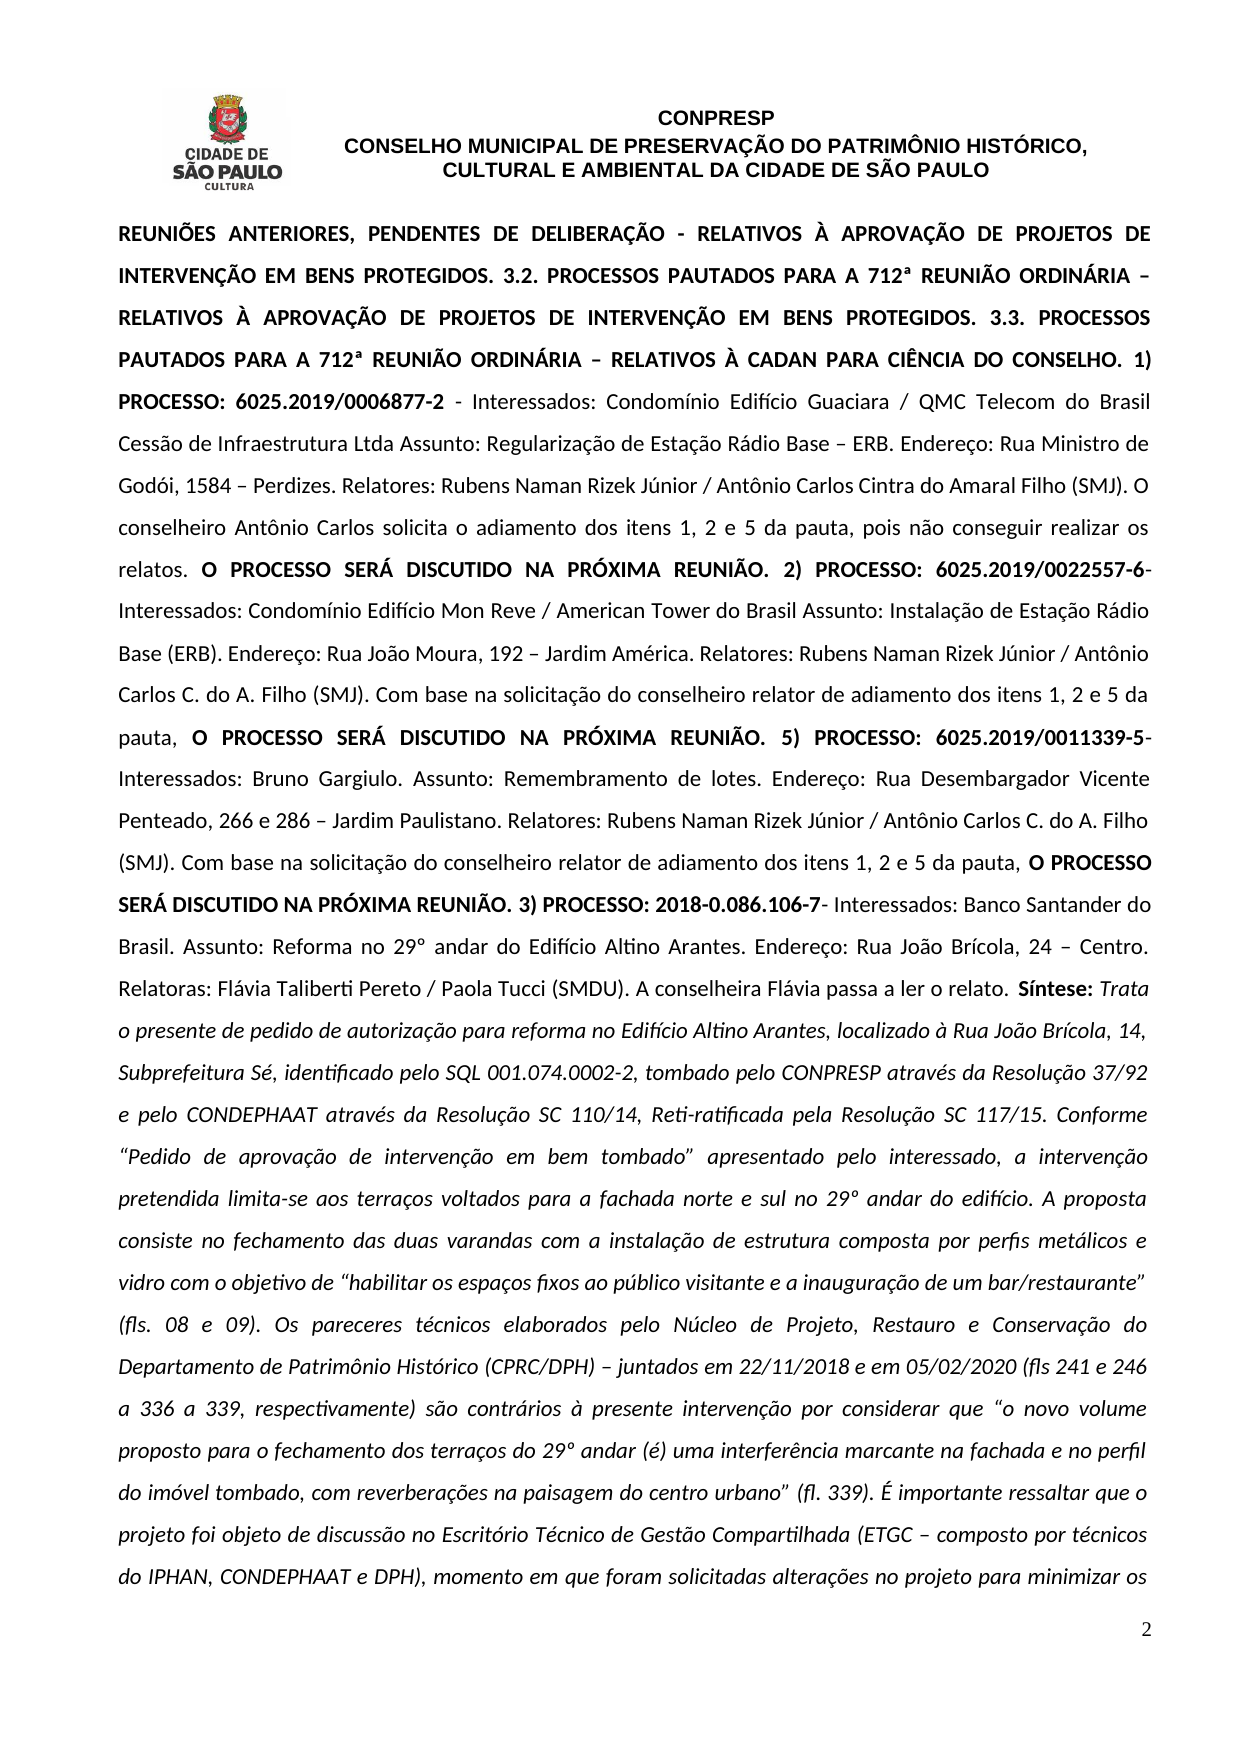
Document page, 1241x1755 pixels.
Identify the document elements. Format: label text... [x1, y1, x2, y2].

text reuniões anteriores, pendentes de deliberação - Relativos à aprovação de projetos de intervenção em bens protegidos. 3.2. PROCESSOS PAUTADOS PARA A 712ª REUNIÃO ORDINÁRIA – Relativos à aprovação de projetos de intervenção em bens protegidos. 3.3. PROCESSOS PAUTADOS PARA A 712ª REUNIÃO ORDINÁRIA – Relativos à cadan para ciência do conselho. 1) PROCESSO: 6025.2019/0006877-2 - Interessados: Condomínio Edifício Guaciara / QMC Telecom do Brasil Cessão de Infraestrutura Ltda Assunto: Regularização de Estação Rádio Base – ERB. Endereço: Rua Ministro de Godói, 1584 – Perdizes. Relatores: Rubens Naman Rizek Júnior / Antônio Carlos Cintra do Amaral Filho (SMJ). O conselheiro Antônio Carlos solicita o adiamento dos itens 1, 2 e 5 da pauta, pois não conseguir realizar os relatos. O PROCESSO SERÁ DISCUTIDO NA PRÓXIMA REUNIÃO. 2) PROCESSO: 6025.2019/0022557-6- Interessados: Condomínio Edifício Mon Reve / American Tower do Brasil Assunto: Instalação de Estação Rádio Base (ERB). Endereço: Rua João Moura, 192 – Jardim América. Relatores: Rubens Naman Rizek Júnior / Antônio Carlos C. do A. Filho (SMJ). Com base na solicitação do conselheiro relator de adiamento dos itens 1, 2 e 5 da pauta, O PROCESSO SERÁ DISCUTIDO NA PRÓXIMA REUNIÃO. 5) PROCESSO: 6025.2019/0011339-5- Interessados: Bruno Gargiulo. Assunto: Remembramento de lotes. Endereço: Rua Desembargador Vicente Penteado, 266 e 286 – Jardim Paulistano. Relatores: Rubens Naman Rizek Júnior / Antônio Carlos C. do A. Filho (SMJ). Com base na solicitação do conselheiro relator de adiamento dos itens 1, 2 e 5 da pauta, O PROCESSO SERÁ DISCUTIDO NA PRÓXIMA REUNIÃO. 3) PROCESSO: 2018-0.086.106-7- Interessados: Banco Santander do Brasil. Assunto: Reforma no 29º andar do Edifício Altino Arantes. Endereço: Rua João Brícola, 24 – Centro. Relatoras: Flávia Taliberti Pereto / Paola Tucci (SMDU). A conselheira Flávia passa a ler o relato. Síntese: Trata o presente de pedido de autorização para reforma no Edifício Altino Arantes, localizado à Rua João Brícola, 14, Subprefeitura Sé, identificado pelo SQL 001.074.0002-2, tombado pelo CONPRESP através da Resolução 37/92 e pelo CONDEPHAAT através da Resolução SC 110/14, Reti-ratificada pela Resolução SC 117/15. Conforme “Pedido de aprovação de intervenção em bem tombado” apresentado pelo interessado, a intervenção pretendida limita-se aos terraços voltados para a fachada norte e sul no 29º andar do edifício. A proposta consiste no fechamento das duas varandas com a instalação de estrutura composta por perfis metálicos e vidro com o objetivo de “habilitar os espaços fixos ao público visitante e a inauguração de um bar/restaurante” (fls. 08 e 09). Os pareceres técnicos elaborados pelo Núcleo de Projeto, Restauro e Conservação do Departamento de Patrimônio Histórico (CPRC/DPH) – juntados em 22/11/2018 e em 05/02/2020 (fls 241 e 246 a 336 a 339, respectivamente) são contrários à presente intervenção por considerar que “o novo volume proposto para o fechamento dos terraços do 29º andar (é) uma interferência marcante na fachada e no perfil do imóvel tombado, com reverberações na paisagem do centro urbano” (fl. 339). É importante ressaltar que o projeto foi objeto de discussão no Escritório Técnico de Gestão Compartilhada (ETGC – composto por técnicos do IPHAN, CONDEPHAAT e DPH), momento em que foram solicitadas alterações no projeto para minimizar os [118, 219, 1152, 1590]
